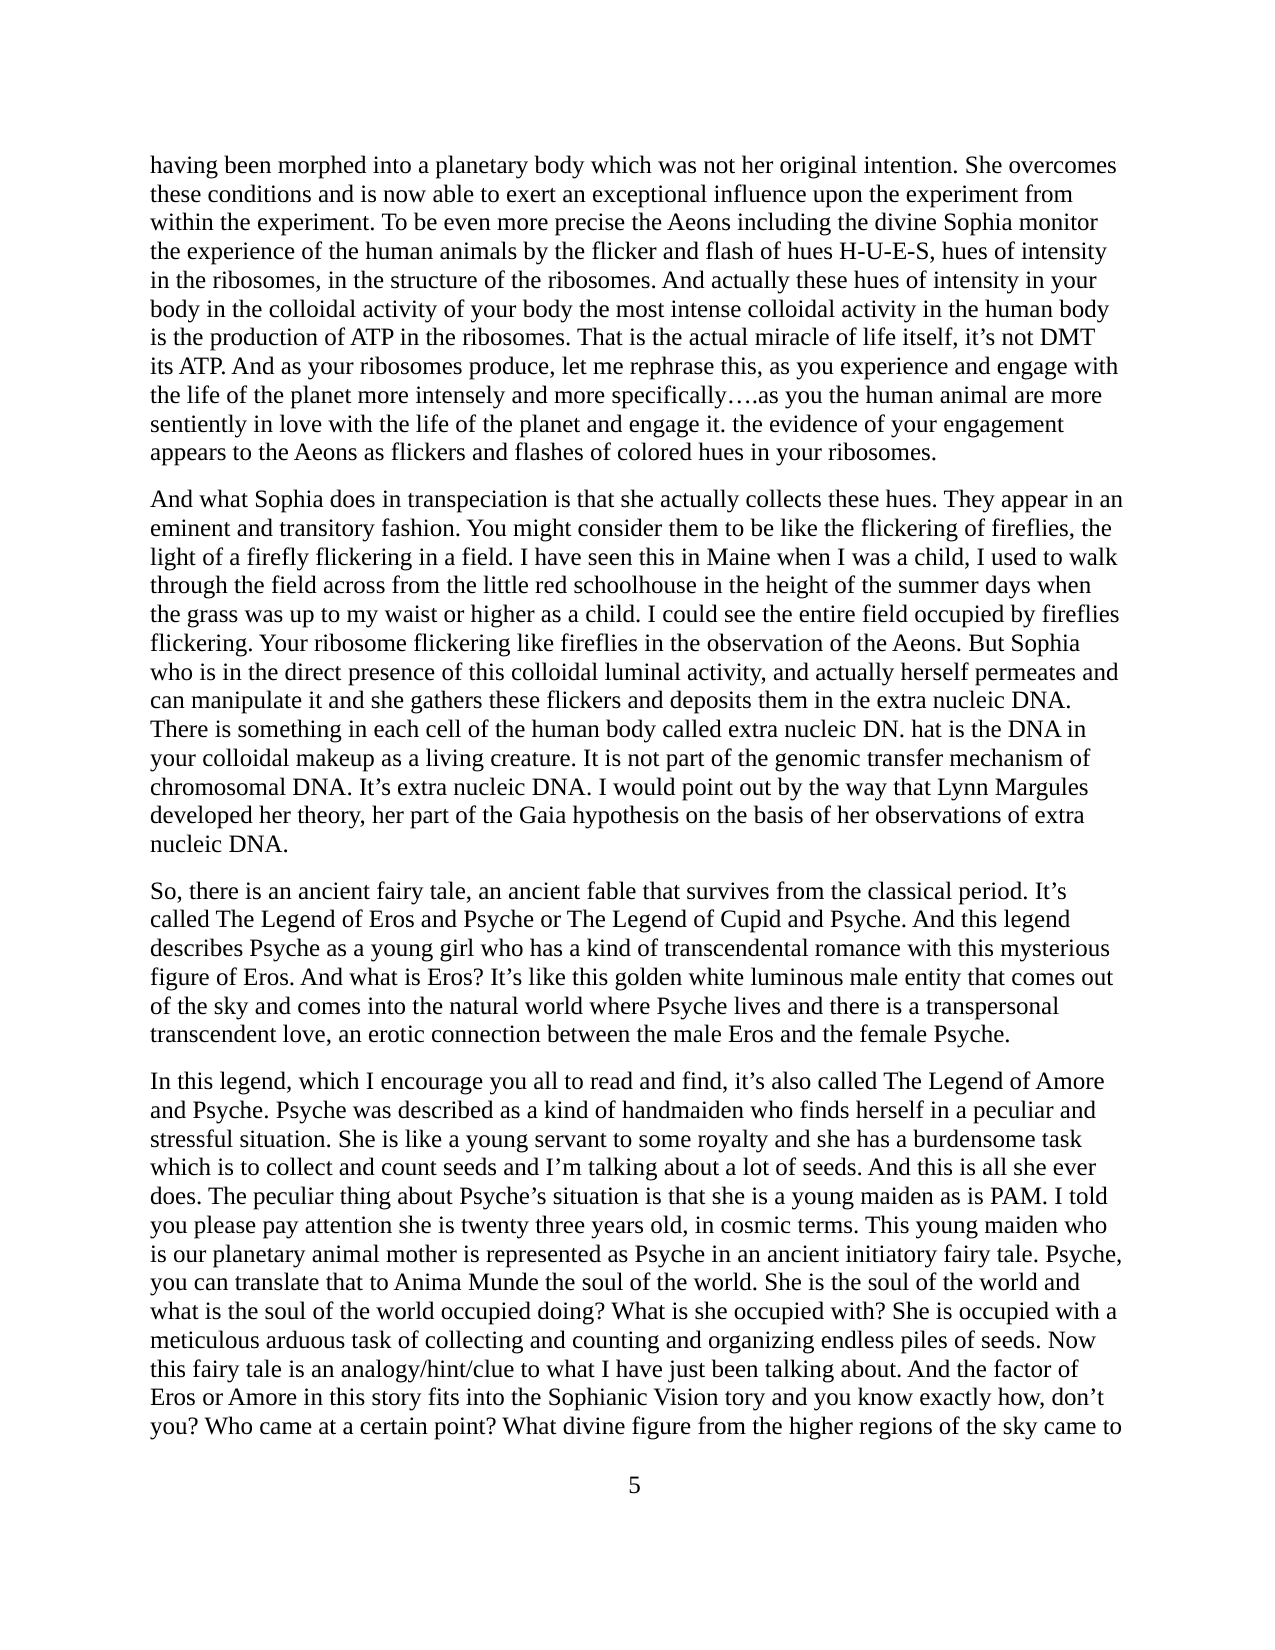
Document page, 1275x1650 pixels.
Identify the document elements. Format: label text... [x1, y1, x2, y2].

text In this legend, which I encourage you all to read and find, it’s also called The Legend of Amore and Psyche. Psyche was described as a kind of handmaiden who finds herself in a peculiar and stressful situation. She is like a young servant to some royalty and she has a burdensome task which is to collect and count seeds and I’m talking about a lot of seeds. And this is all she ever does. The peculiar thing about Psyche’s situation is that she is a young maiden as is PAM. I told you please pay attention she is twenty three years old, in cosmic terms. This young maiden who is our planetary animal mother is represented as Psyche in an ancient initiatory fairy tale. Psyche, you can translate that to Anima Munde the soul of the world. She is the soul of the world and what is the soul of the world occupied doing? What is she occupied with? She is occupied with a meticulous arduous task of collecting and counting and organizing endless piles of seeds. Now this fairy tale is an analogy/hint/clue to what I have just been talking about. And the factor of Eros or Amore in this story fits into the Sophianic Vision tory and you know exactly how, don’t you? Who came at a certain point? What divine figure from the higher regions of the sky came to [150, 1066, 1125, 1440]
text having been morphed into a planetary body which was not her original intention. She overcomes these conditions and is now able to exert an exceptional influence upon the experiment from within the experiment. To be even more precise the Aeons including the divine Sophia monitor the experience of the human animals by the flicker and flash of hues H-U-E-S, hues of intensity in the ribosomes, in the structure of the ribosomes. And actually these hues of intensity in your body in the colloidal activity of your body the most intense colloidal activity in the human body is the production of ATP in the ribosomes. That is the actual miracle of life itself, it’s not DMT its ATP. And as your ribosomes produce, let me rephrase this, as you experience and engage with the life of the planet more intensely and more specifically….as you the human animal are more sentiently in love with the life of the planet and engage it. the evidence of your engagement appears to the Aeons as flickers and flashes of colored hues in your ribosomes. [150, 150, 1125, 466]
text And what Sophia does in transpeciation is that she actually collects these hues. They appear in an eminent and transitory fashion. You might consider them to be like the flickering of fireflies, the light of a firefly flickering in a field. I have seen this in Maine when I was a child, I used to walk through the field across from the little red schoolhouse in the height of the summer days when the grass was up to my waist or higher as a child. I could see the entire field occupied by fireflies flickering. Your ribosome flickering like fireflies in the observation of the Aeons. But Sophia who is in the direct presence of this colloidal luminal activity, and actually herself permeates and can manipulate it and she gathers these flickers and deposits them in the extra nucleic DNA. There is something in each cell of the human body called extra nucleic DN. hat is the DNA in your colloidal makeup as a living creature. It is not part of the genomic transfer mechanism of chromosomal DNA. It’s extra nucleic DNA. I would point out by the way that Lynn Margules developed her theory, her part of the Gaia hypothesis on the basis of her observations of extra nucleic DNA. [150, 484, 1125, 858]
text So, there is an ancient fairy tale, an ancient fable that survives from the classical period. It’s called The Legend of Eros and Psyche or The Legend of Cupid and Psyche. And this legend describes Psyche as a young girl who has a kind of transcendental romance with this mysterious figure of Eros. And what is Eros? It’s like this golden white luminous male entity that comes out of the sky and comes into the natural world where Psyche lives and there is a transpersonal transcendent love, an erotic connection between the male Eros and the female Psyche. [150, 876, 1125, 1048]
